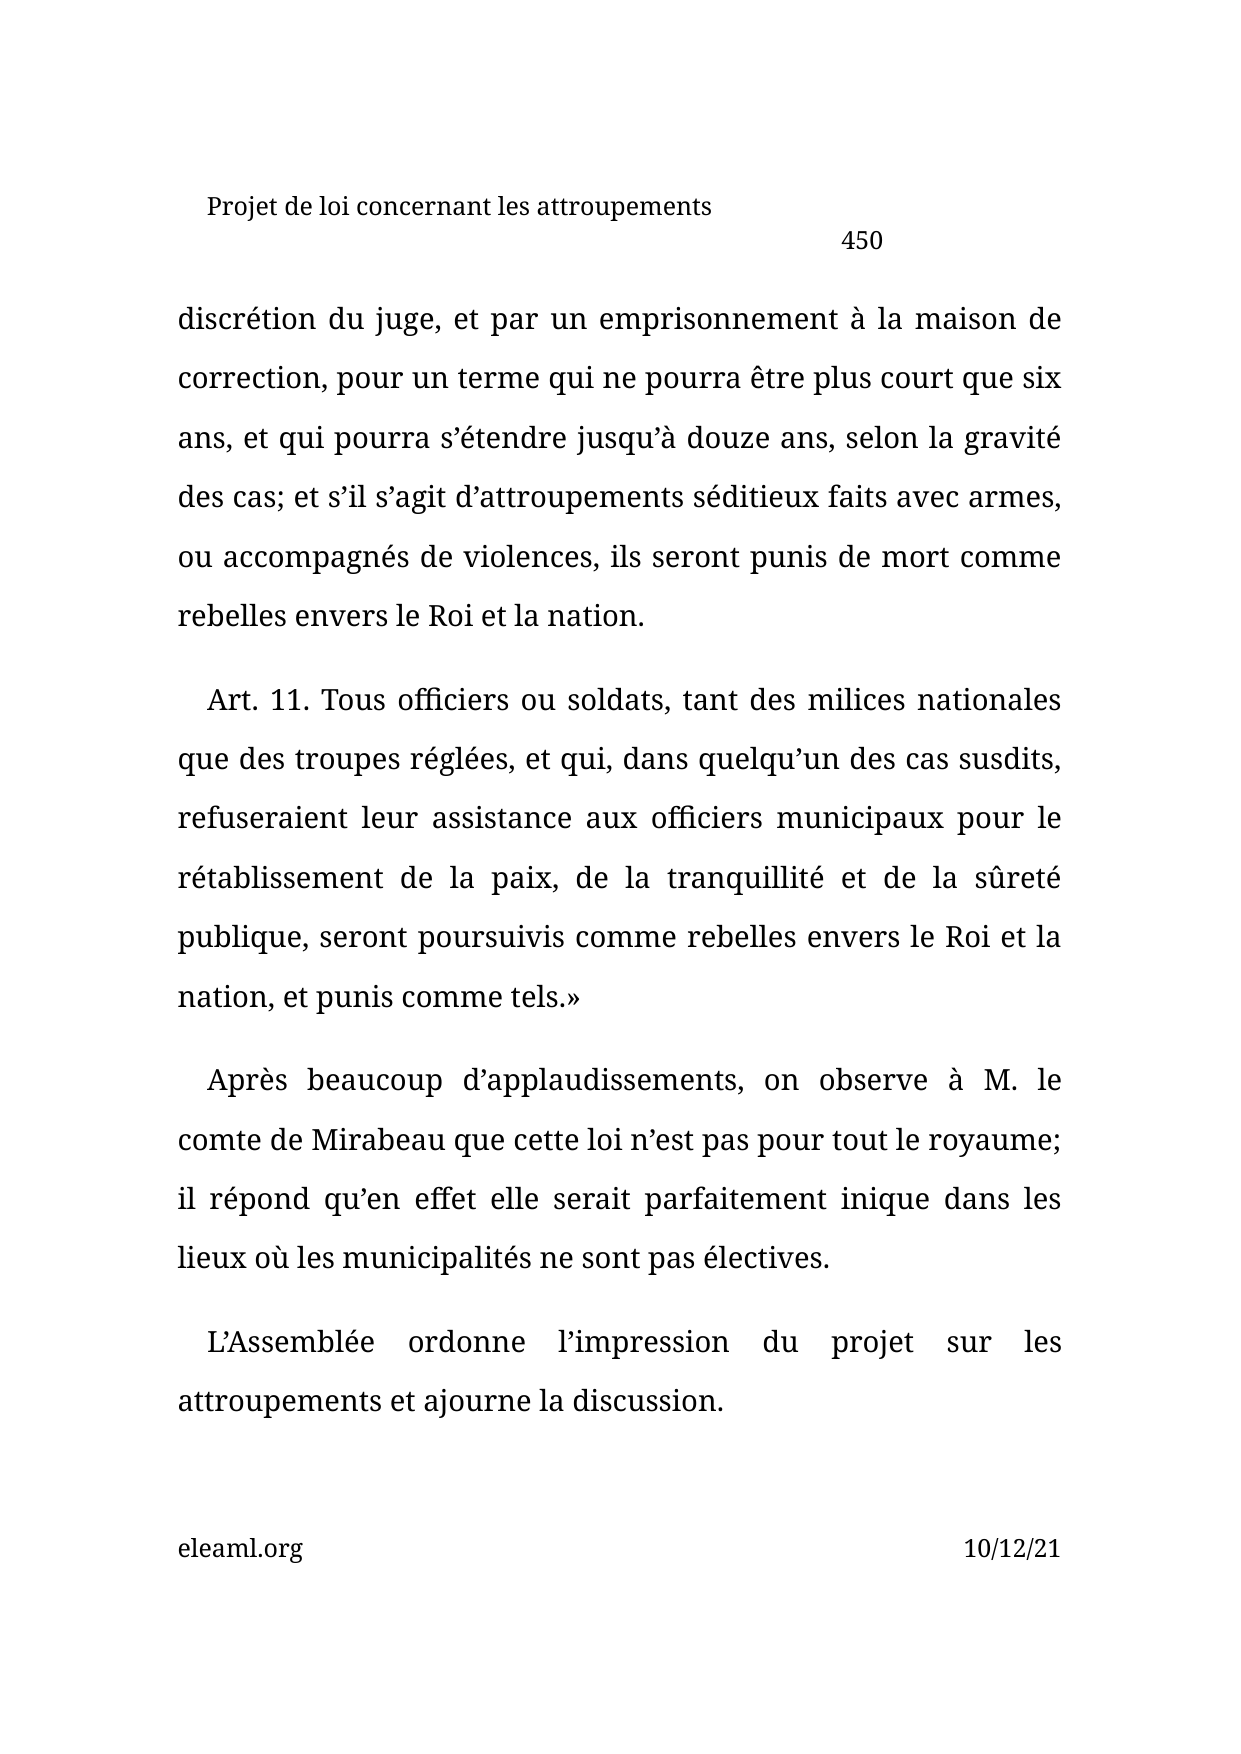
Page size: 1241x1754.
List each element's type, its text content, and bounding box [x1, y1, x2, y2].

text Après beaucoup d’applaudissements, on observe à M. le comte de Mirabeau que cette loi n’est pas pour tout le royaume; il répond qu’en effet elle serait parfaitement inique dans les lieux où les municipalités ne sont pas électives. [177, 1059, 1063, 1277]
text L’Assemblée ordonne l’impression du projet sur les attroupements et ajourne la discussion. [177, 1321, 1063, 1420]
text Art. 11. Tous officiers ou soldats, tant des milices nationales que des troupes réglées, et qui, dans quelqu’un des cas susdits, refuseraient leur assistance aux officiers municipaux pour le rétablissement de la paix, de la tranquillité et de la sûreté publique, seront poursuivis comme rebelles envers le Roi et la nation, et punis comme tels.» [177, 679, 1063, 1016]
text discrétion du juge, et par un emprisonnement à la maison de correction, pour un terme qui ne pourra être plus court que six ans, et qui pourra s’étendre jusqu’à douze ans, selon la gravité des cas; et s’il s’agit d’attroupements séditieux faits avec armes, ou accompagnés de violences, ils seront punis de mort comme rebelles envers le Roi et la nation. [177, 298, 1063, 635]
